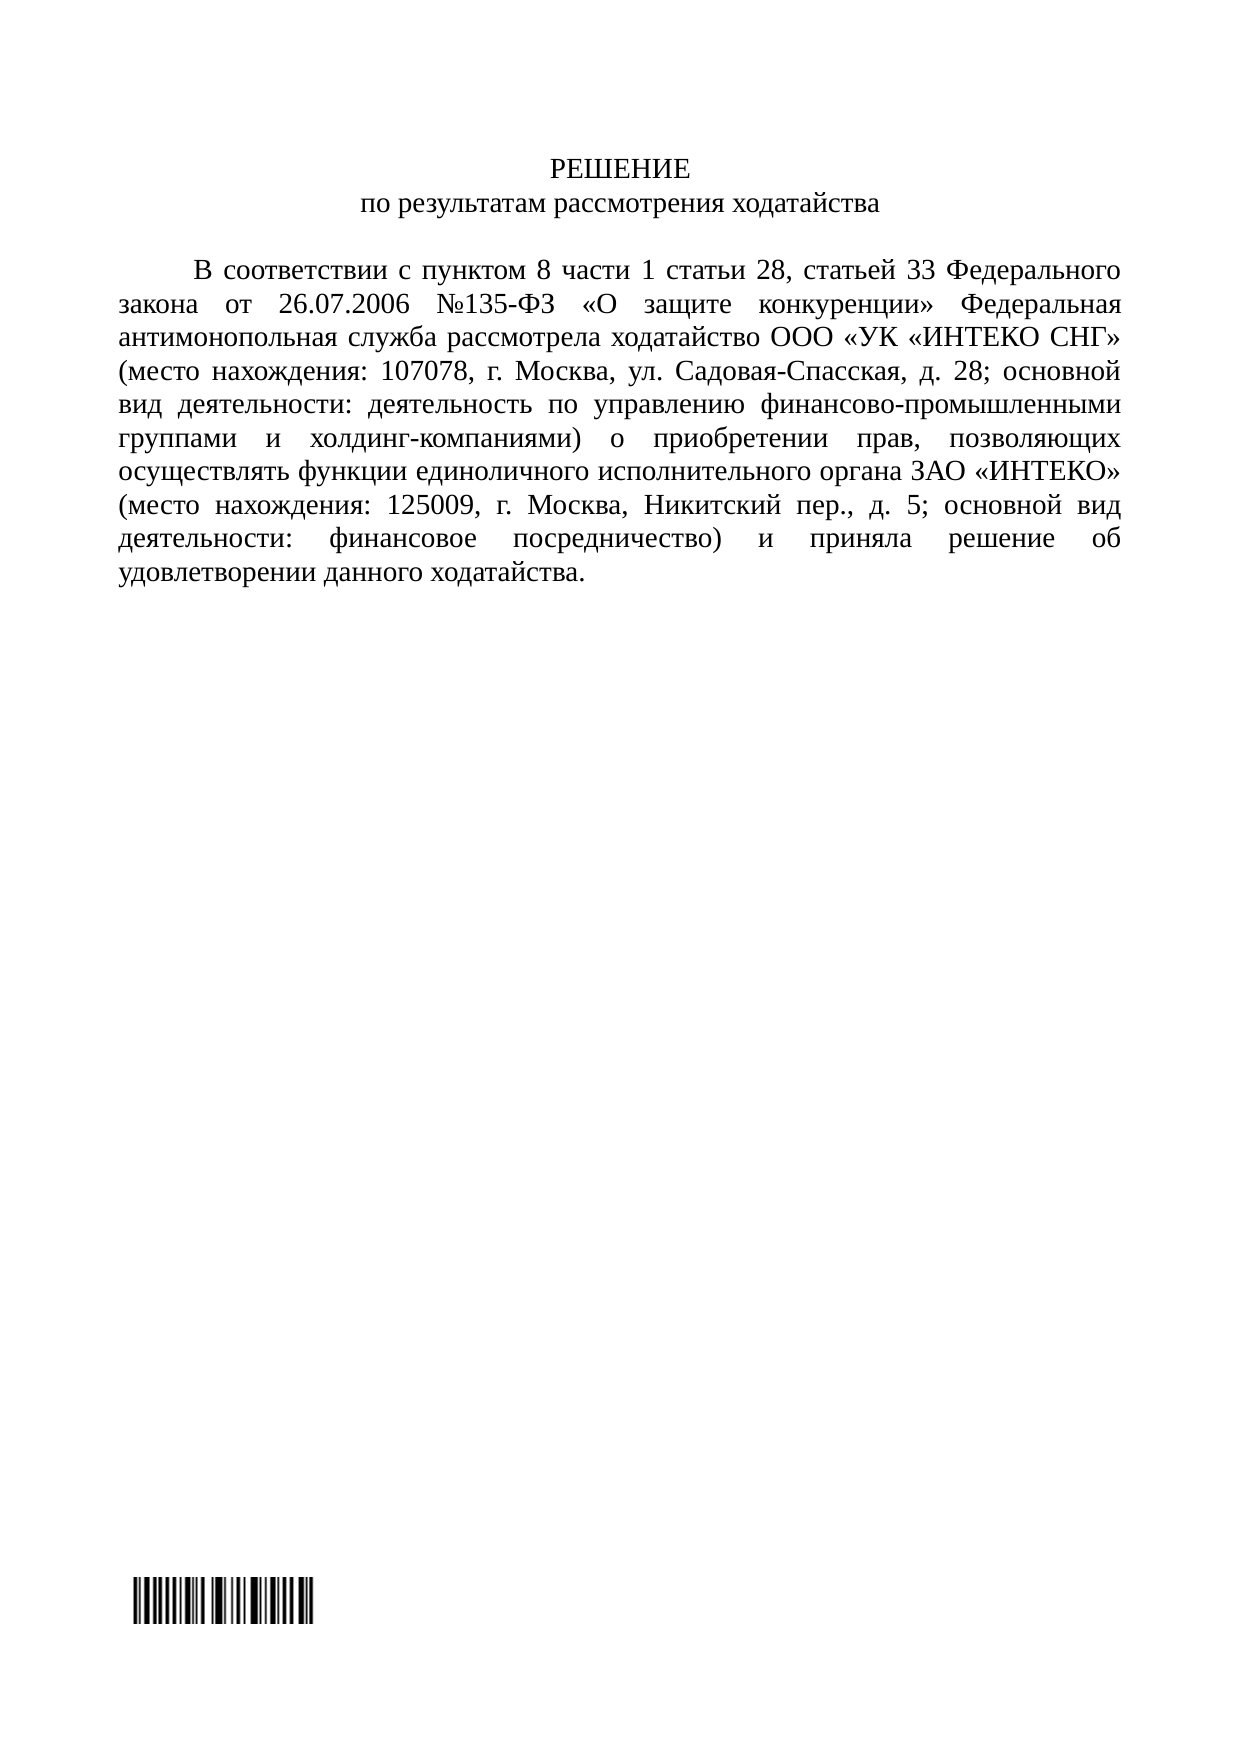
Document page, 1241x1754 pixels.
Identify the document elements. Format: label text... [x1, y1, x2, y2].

text по результатам рассмотрения ходатайства [118, 185, 1122, 219]
text РЕШЕНИЕ [118, 152, 1122, 185]
picture [118, 1577, 331, 1624]
text В соответствии с пунктом 8 части 1 статьи 28, статьей 33 Федерального закона от 26.07.2006 №135-ФЗ «О защите конкуренции» Федеральная антимонопольная служба рассмотрела ходатайство ООО «УК «ИНТЕКО СНГ» (место нахождения: 107078, г. Москва, ул. Садовая-Спасская, д. 28; основной вид деятельности: деятельность по управлению финансово-промышленными группами и холдинг-компаниями) о приобретении прав, позволяющих осуществлять функции единоличного исполнительного органа ЗАО «ИНТЕКО» (место нахождения: 125009, г. Москва, Никитский пер., д. 5; основной вид деятельности: финансовое посредничество) и приняла решение об удовлетворении данного ходатайства. [118, 252, 1122, 588]
